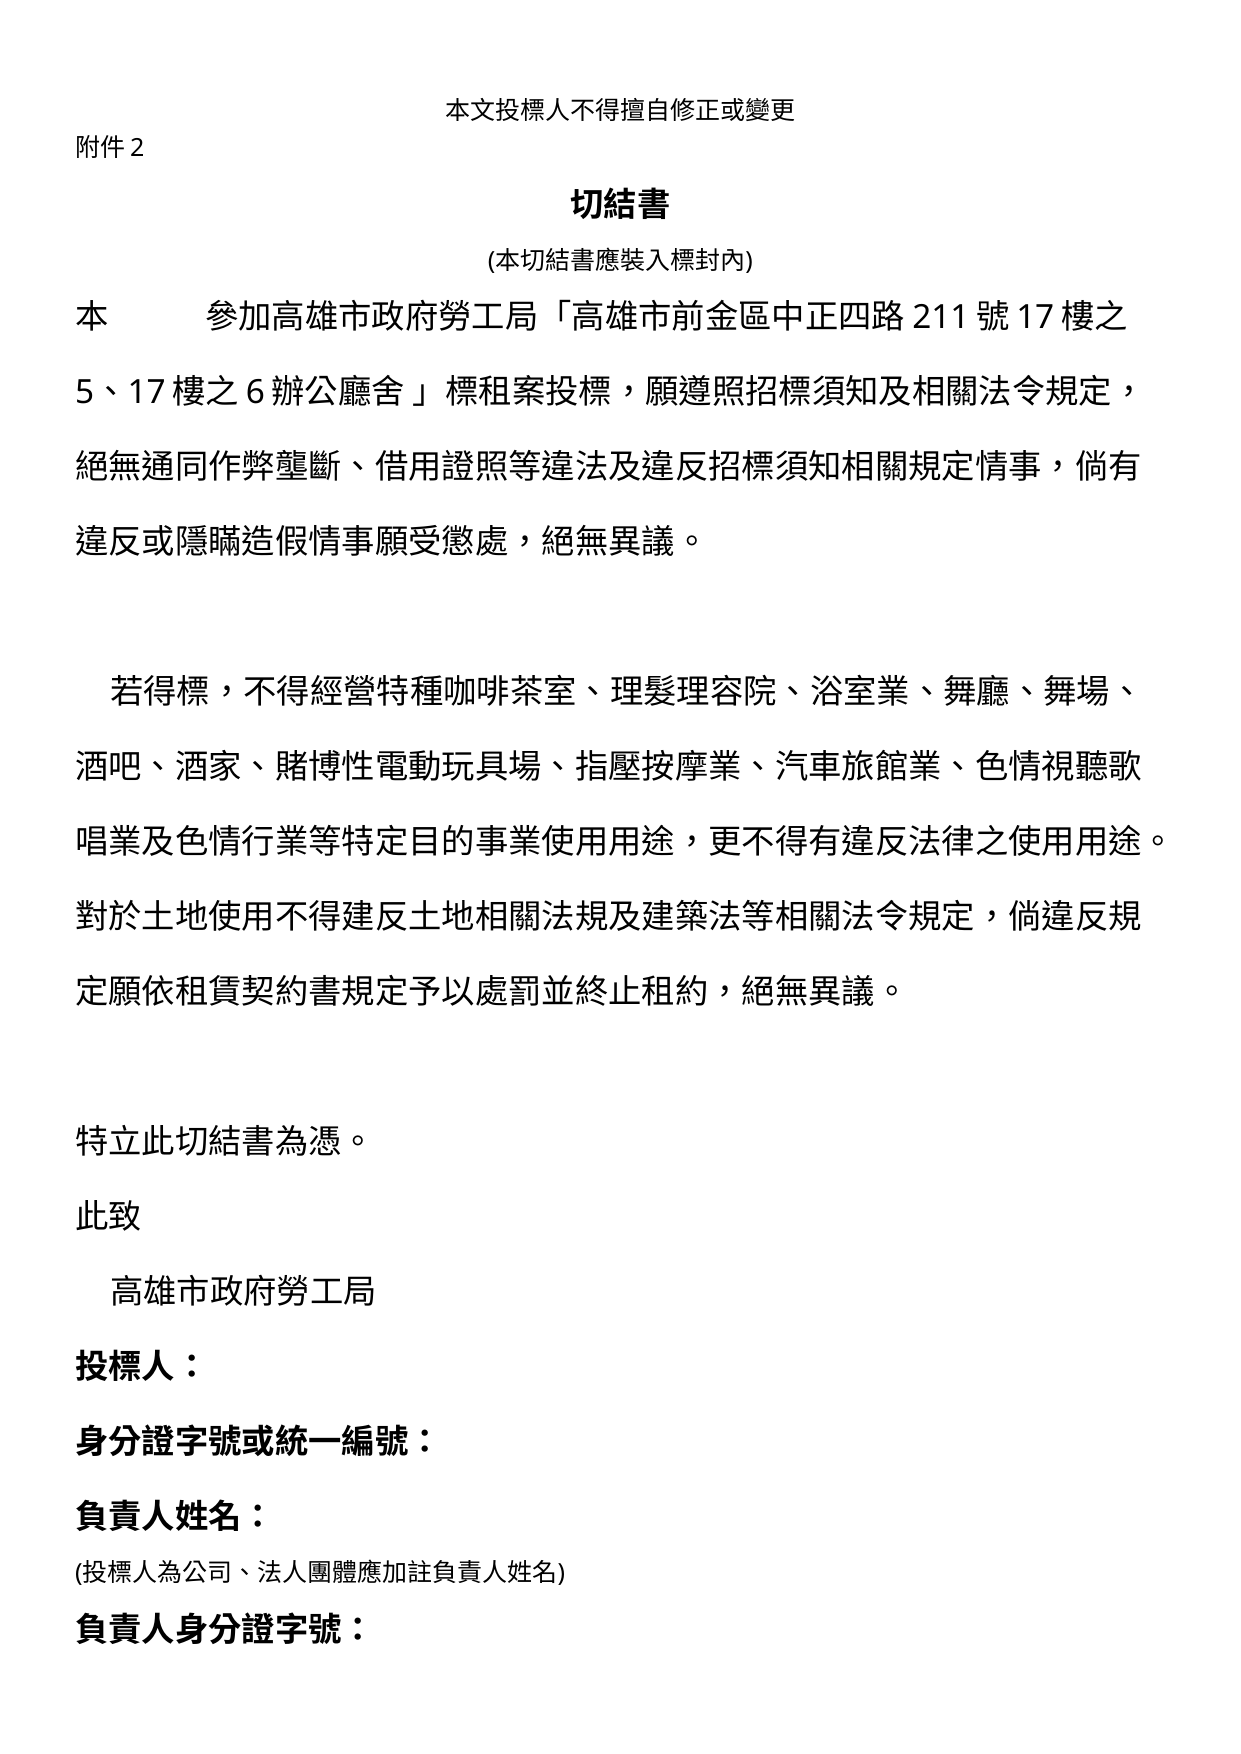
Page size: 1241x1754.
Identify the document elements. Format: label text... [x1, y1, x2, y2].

text 本文投標人不得擅自修正或變更 [75, 89, 1165, 127]
text 此致 高雄市政府勞工局 [75, 1177, 1165, 1327]
text 投標人： 身分證字號或統一編號： [75, 1327, 1165, 1477]
text 若得標，不得經營特種咖啡茶室、理髮理容院、浴室業、舞廳、舞場、酒吧、酒家、賭博性電動玩具場、指壓按摩業、汽車旅館業、色情視聽歌唱業及色情行業等特定目的事業使用用途，更不得有違反法律之使用用途。對於土地使用不得建反土地相關法規及建築法等相關法令規定，倘違反規定願依租賃契約書規定予以處罰並終止租約，絕無異議。 [75, 652, 1165, 1027]
text (本切結書應裝入標封內) [75, 239, 1165, 277]
text (投標人為公司、法人團體應加註負責人姓名) 負責人身分證字號： [75, 1552, 1165, 1664]
text 本 參加高雄市政府勞工局「高雄市前金區中正四路211號17樓之5、17樓之6辦公廳舍 」標租案投標，願遵照招標須知及相關法令規定，絕無通同作弊壟斷、借用證照等違法及違反招標須知相關規定情事，倘有違反或隱瞞造假情事願受懲處，絕無異議。 [75, 277, 1165, 577]
text 特立此切結書為憑。 [75, 1102, 1165, 1177]
text 負責人姓名： [75, 1477, 1165, 1552]
text 切結書 [75, 164, 1165, 239]
text 附件2 [75, 127, 1165, 164]
